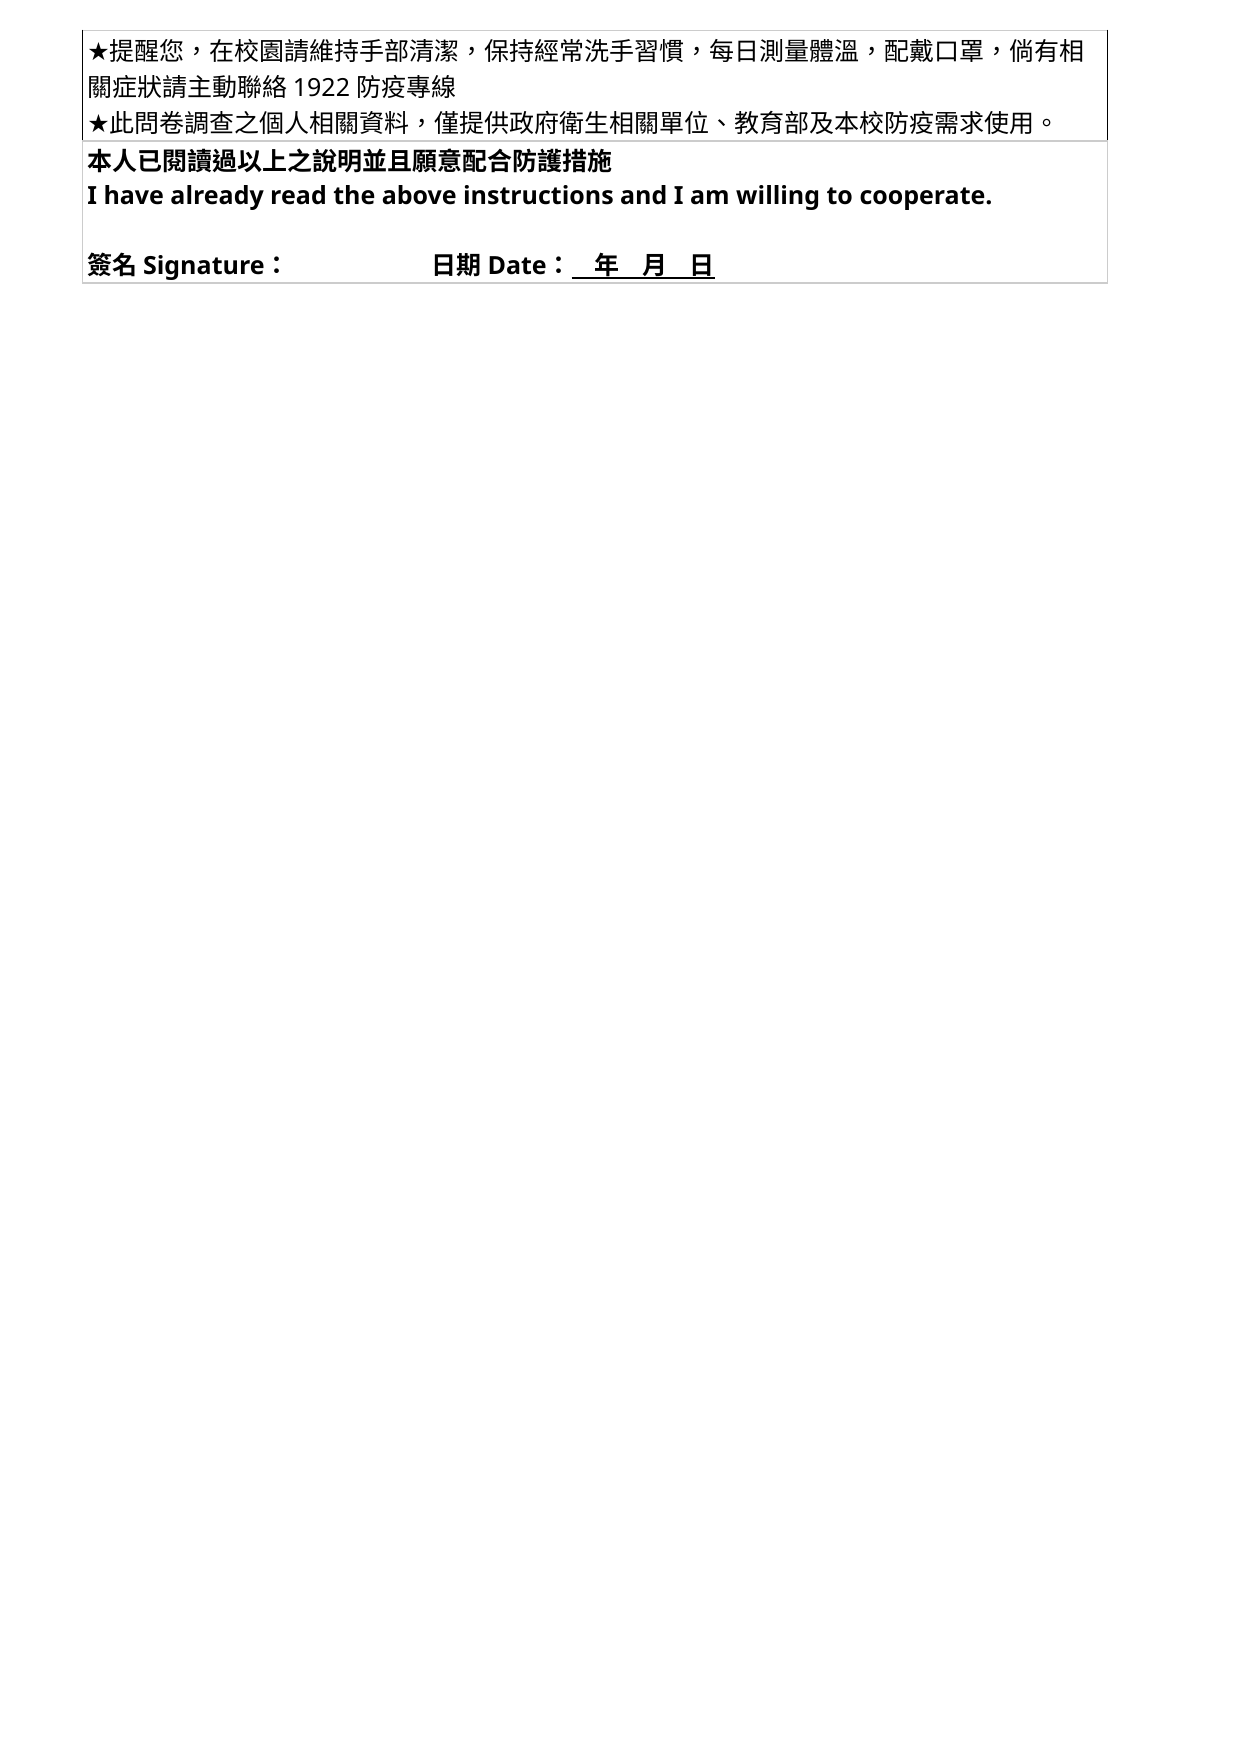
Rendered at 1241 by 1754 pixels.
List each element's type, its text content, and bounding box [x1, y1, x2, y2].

table_cell 本人已閱讀過以上之說明並且願意配合防護措施 I have already read the above instructions and I am willing to cooperate. 簽名 Signature： 日期 Date： 年 月 日 [83, 142, 1107, 282]
table_cell ★提醒您，在校園請維持手部清潔，保持經常洗手習慣，每日測量體溫，配戴口罩，倘有相關症狀請主動聯絡 1922 防疫專線 ★此問卷調查之個人相關資料，僅提供政府衛生相關單位、教育部及本校防疫需求使用。 [83, 31, 1107, 140]
